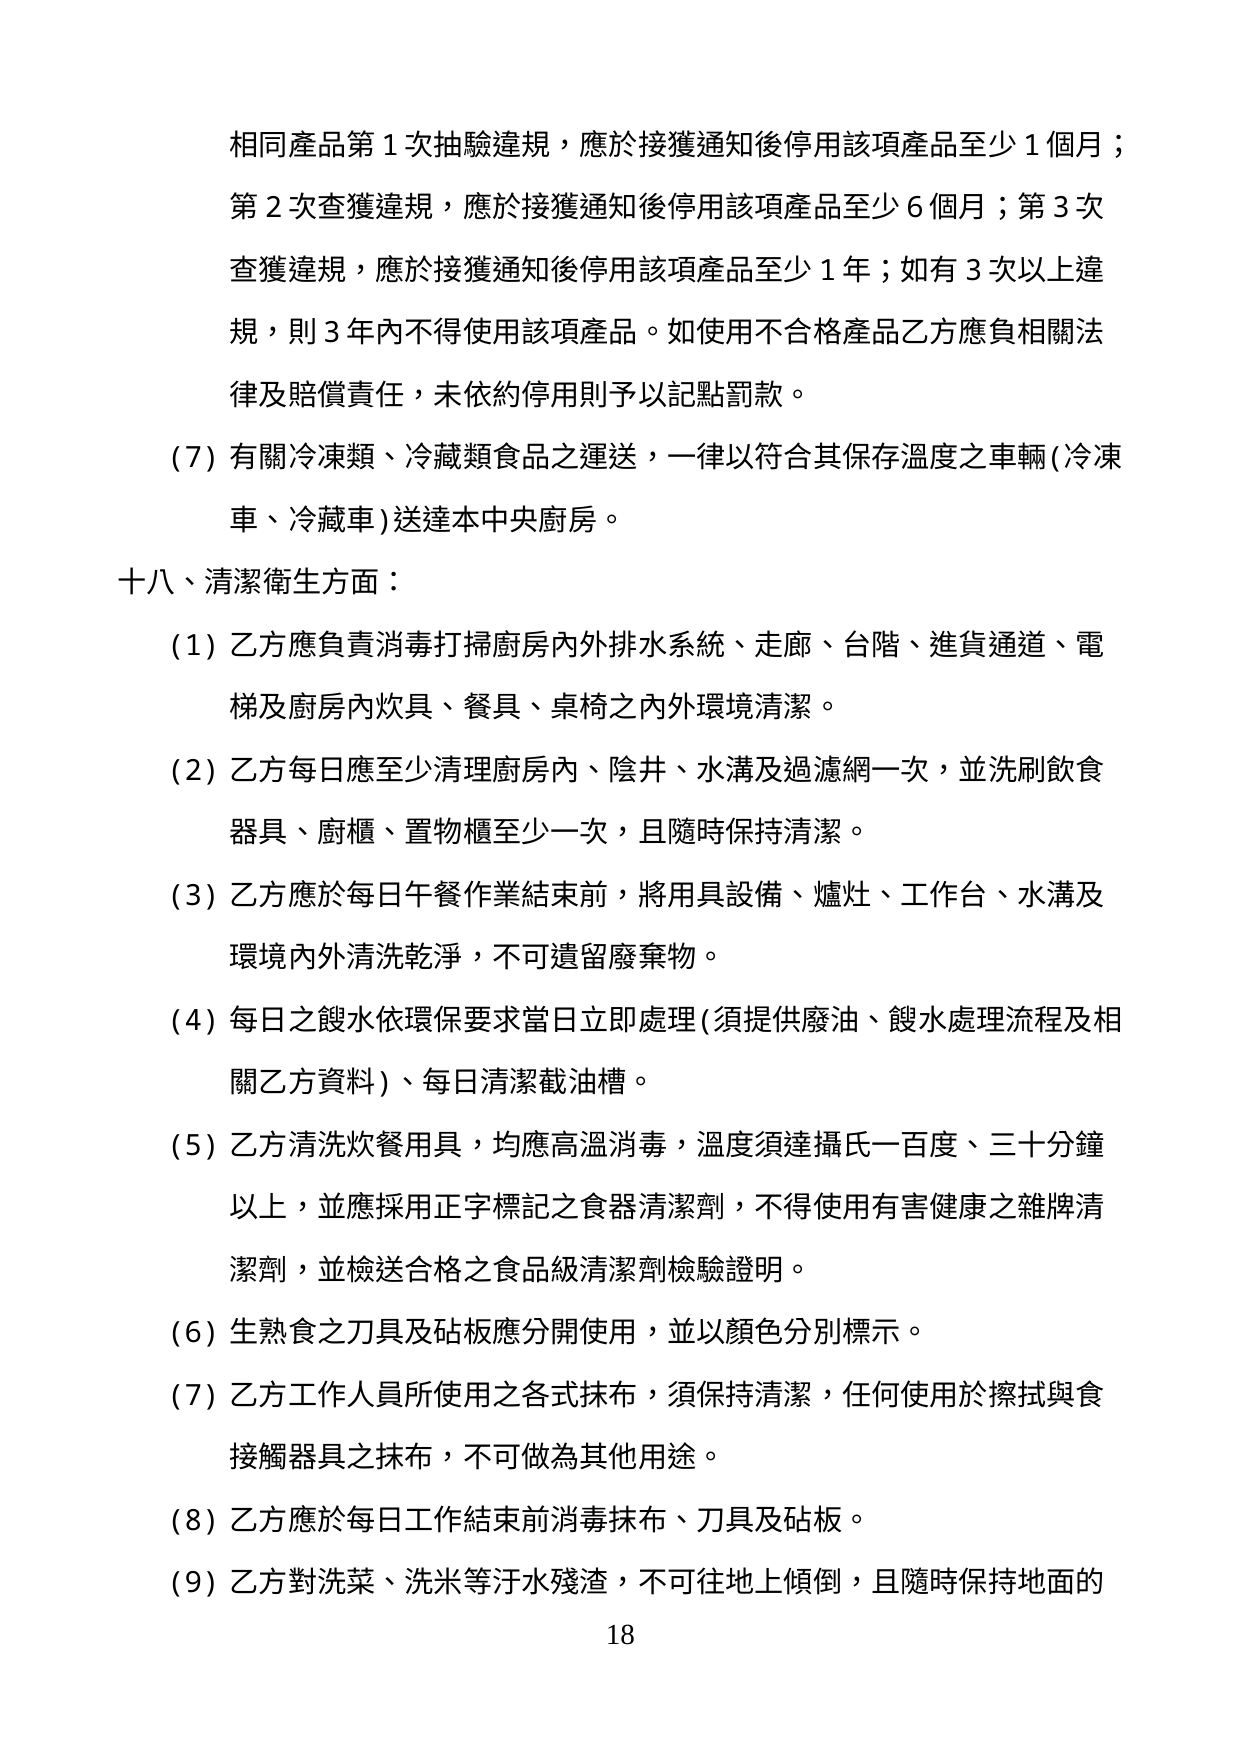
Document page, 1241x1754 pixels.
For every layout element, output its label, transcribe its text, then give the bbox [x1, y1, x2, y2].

list 乙方工作人員所使用之各式抹布，須保持清潔，任何使用於擦拭與食接觸器具之抹布，不可做為其他用途。 [167, 1351, 1123, 1476]
list 乙方應負責消毒打掃廚房內外排水系統、走廊、台階、進貨通道、電梯及廚房內炊具、餐具、桌椅之內外環境清潔。 [167, 601, 1123, 726]
text 十八、清潔衛生方面： [117, 538, 1123, 601]
list 有關冷凍類、冷藏類食品之運送，一律以符合其保存溫度之車輛(冷凍車、冷藏車)送達本中央廚房。 [167, 413, 1123, 538]
list 乙方應於每日工作結束前消毒抹布、刀具及砧板。 [167, 1476, 1123, 1538]
list 乙方應於每日午餐作業結束前，將用具設備、爐灶、工作台、水溝及環境內外清洗乾淨，不可遺留廢棄物。 [167, 851, 1123, 976]
list 每日之餿水依環保要求當日立即處理(須提供廢油、餿水處理流程及相關乙方資料)、每日清潔截油槽。 [167, 976, 1123, 1101]
list 乙方對洗菜、洗米等汙水殘渣，不可往地上傾倒，且隨時保持地面的 [167, 1538, 1123, 1601]
list 生熟食之刀具及砧板應分開使用，並以顏色分別標示。 [167, 1288, 1123, 1351]
list 乙方清洗炊餐用具，均應高溫消毒，溫度須達攝氏一百度、三十分鐘以上，並應採用正字標記之食器清潔劑，不得使用有害健康之雜牌清潔劑，並檢送合格之食品級清潔劑檢驗證明。 [167, 1101, 1123, 1288]
list 每日食材、菜色、品質、新鮮度等，乙方應保證合於食品衛生及農藥管理相關規定，每日各項食材均應提出來源證明及相關檢驗證明，並應確保其章Q(產品標章與可溯源資訊)及編號正確，且可溯源食材證明應至少保存五年。如經自主抽驗、學校抽驗或衛生主管機關抽樣檢驗不合格者，應於接獲通知後立即停止使用，並經自主送驗及主管機關審核複驗合格後方可使用。除上述規定外，且同一來源廠商供應之相同產品第1次抽驗違規，應於接獲通知後停用該項產品至少1個月；第2次查獲違規，應於接獲通知後停用該項產品至少6個月；第3次查獲違規，應於接獲通知後停用該項產品至少1年；如有3次以上違規，則3年內不得使用該項產品。如使用不合格產品乙方應負相關法律及賠償責任，未依約停用則予以記點罰款。 [167, 101, 1123, 413]
list 乙方每日應至少清理廚房內、陰井、水溝及過濾網一次，並洗刷飲食器具、廚櫃、置物櫃至少一次，且隨時保持清潔。 [167, 726, 1123, 851]
